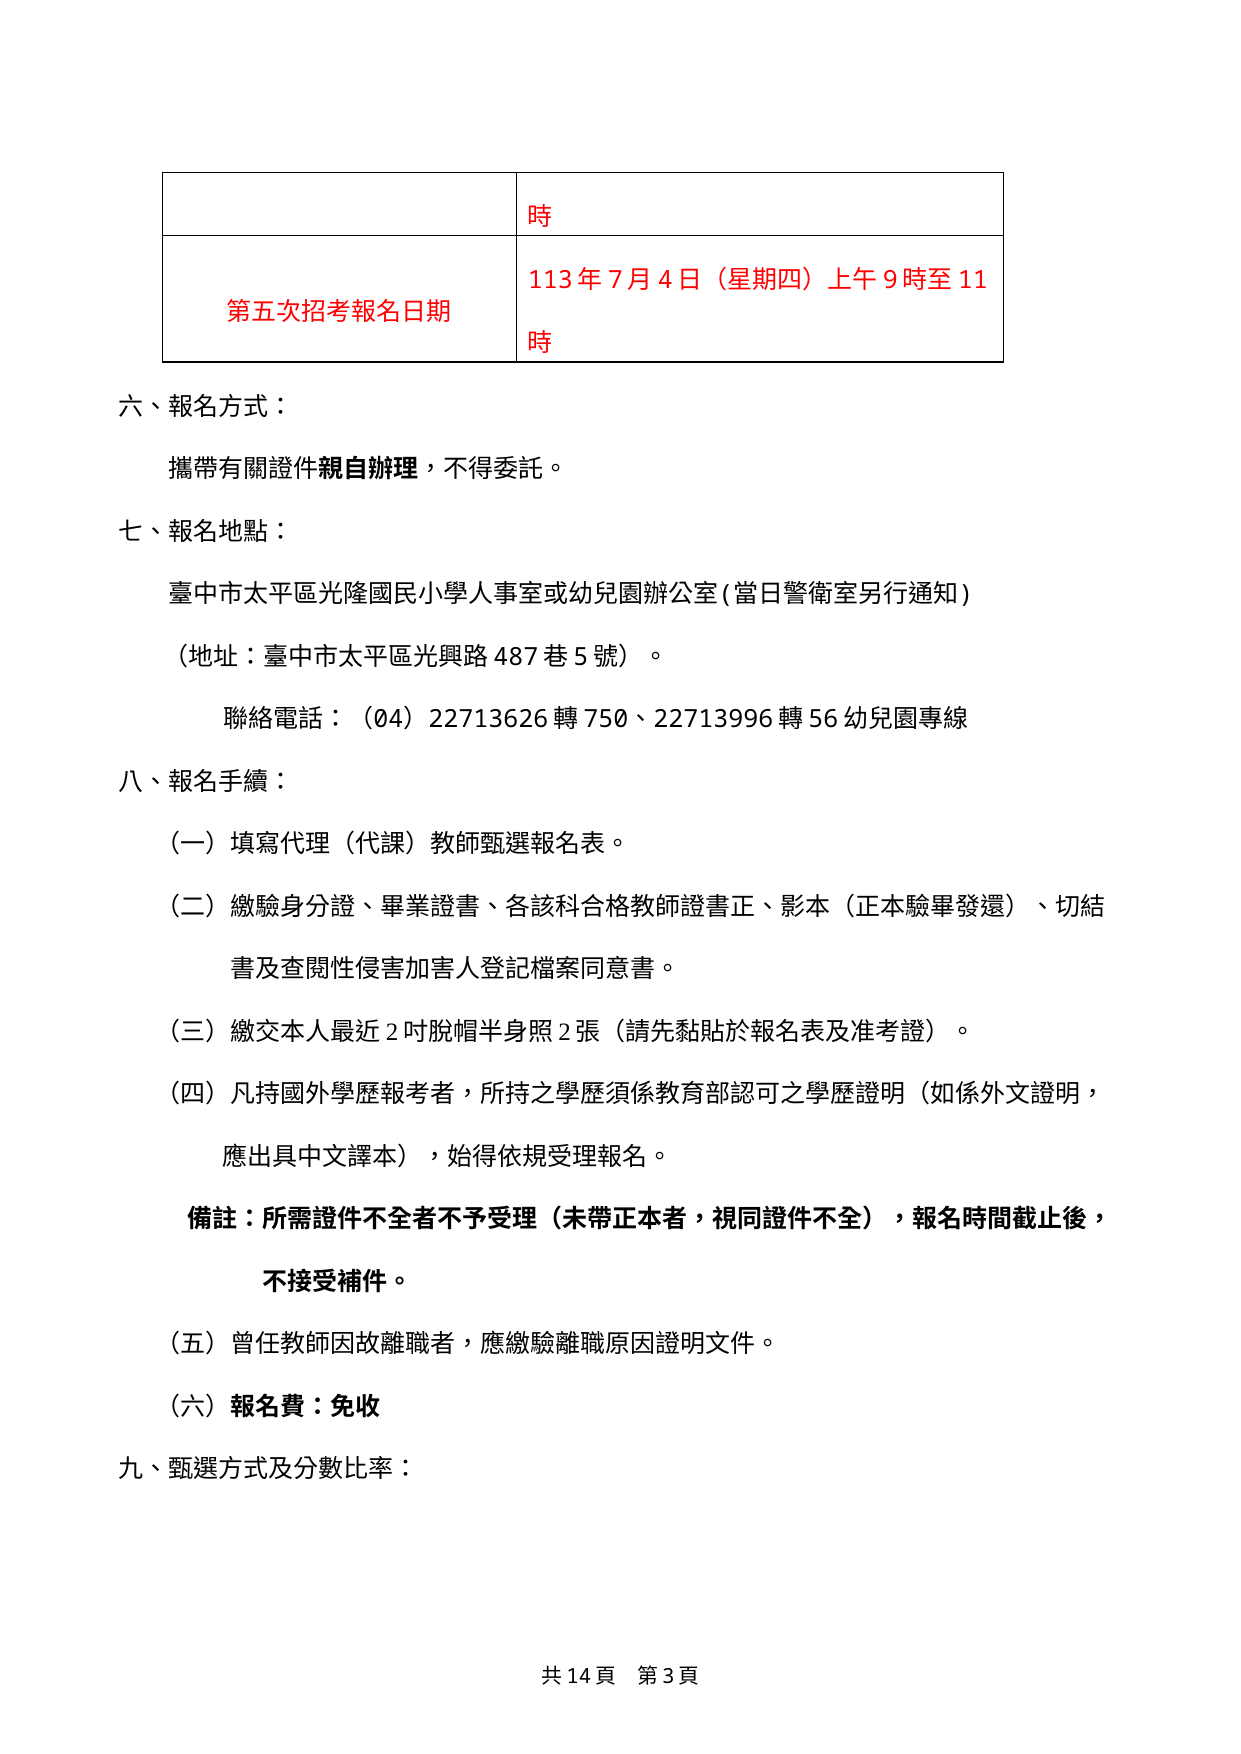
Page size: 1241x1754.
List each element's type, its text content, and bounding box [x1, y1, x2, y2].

text 八、報名手續： [118, 737, 1122, 800]
text （三）繳交本人最近2吋脫帽半身照2張（請先黏貼於報名表及准考證）。 [156, 987, 1122, 1050]
text 臺中市太平區光隆國民小學人事室或幼兒園辦公室(當日警衛室另行通知) [118, 550, 1122, 612]
text 九、甄選方式及分數比率： [118, 1425, 1122, 1487]
text 不接受補件。 [156, 1237, 1122, 1300]
text （一）填寫代理（代課）教師甄選報名表。 [118, 800, 1122, 862]
text （四）凡持國外學歷報考者，所持之學歷須係教育部認可之學歷證明（如係外文證明，應出具中文譯本），始得依規受理報名。 [156, 1050, 1122, 1175]
text （六）報名費：免收 [156, 1362, 1122, 1425]
text （地址：臺中市太平區光興路487巷5號）。 [118, 612, 1122, 675]
table_cell 第五次招考報名日期 [163, 236, 516, 361]
text 七、報名地點： [118, 487, 1122, 550]
table_cell 時 [517, 173, 1003, 235]
text 聯絡電話：（04）22713626轉750、22713996轉56幼兒園專線 [118, 675, 1122, 737]
table_cell [163, 173, 516, 235]
text 備註：所需證件不全者不予受理（未帶正本者，視同證件不全），報名時間截止後， [156, 1175, 1122, 1237]
text （二）繳驗身分證、畢業證書、各該科合格教師證書正、影本（正本驗畢發還）、切結書及查閱性侵害加害人登記檔案同意書。 [156, 862, 1122, 987]
table_cell 113年7月4日（星期四）上午9時至11時 [517, 236, 1003, 361]
text （五）曾任教師因故離職者，應繳驗離職原因證明文件。 [156, 1300, 1122, 1362]
text 六、報名方式： 攜帶有關證件親自辦理，不得委託。 [118, 362, 1122, 487]
